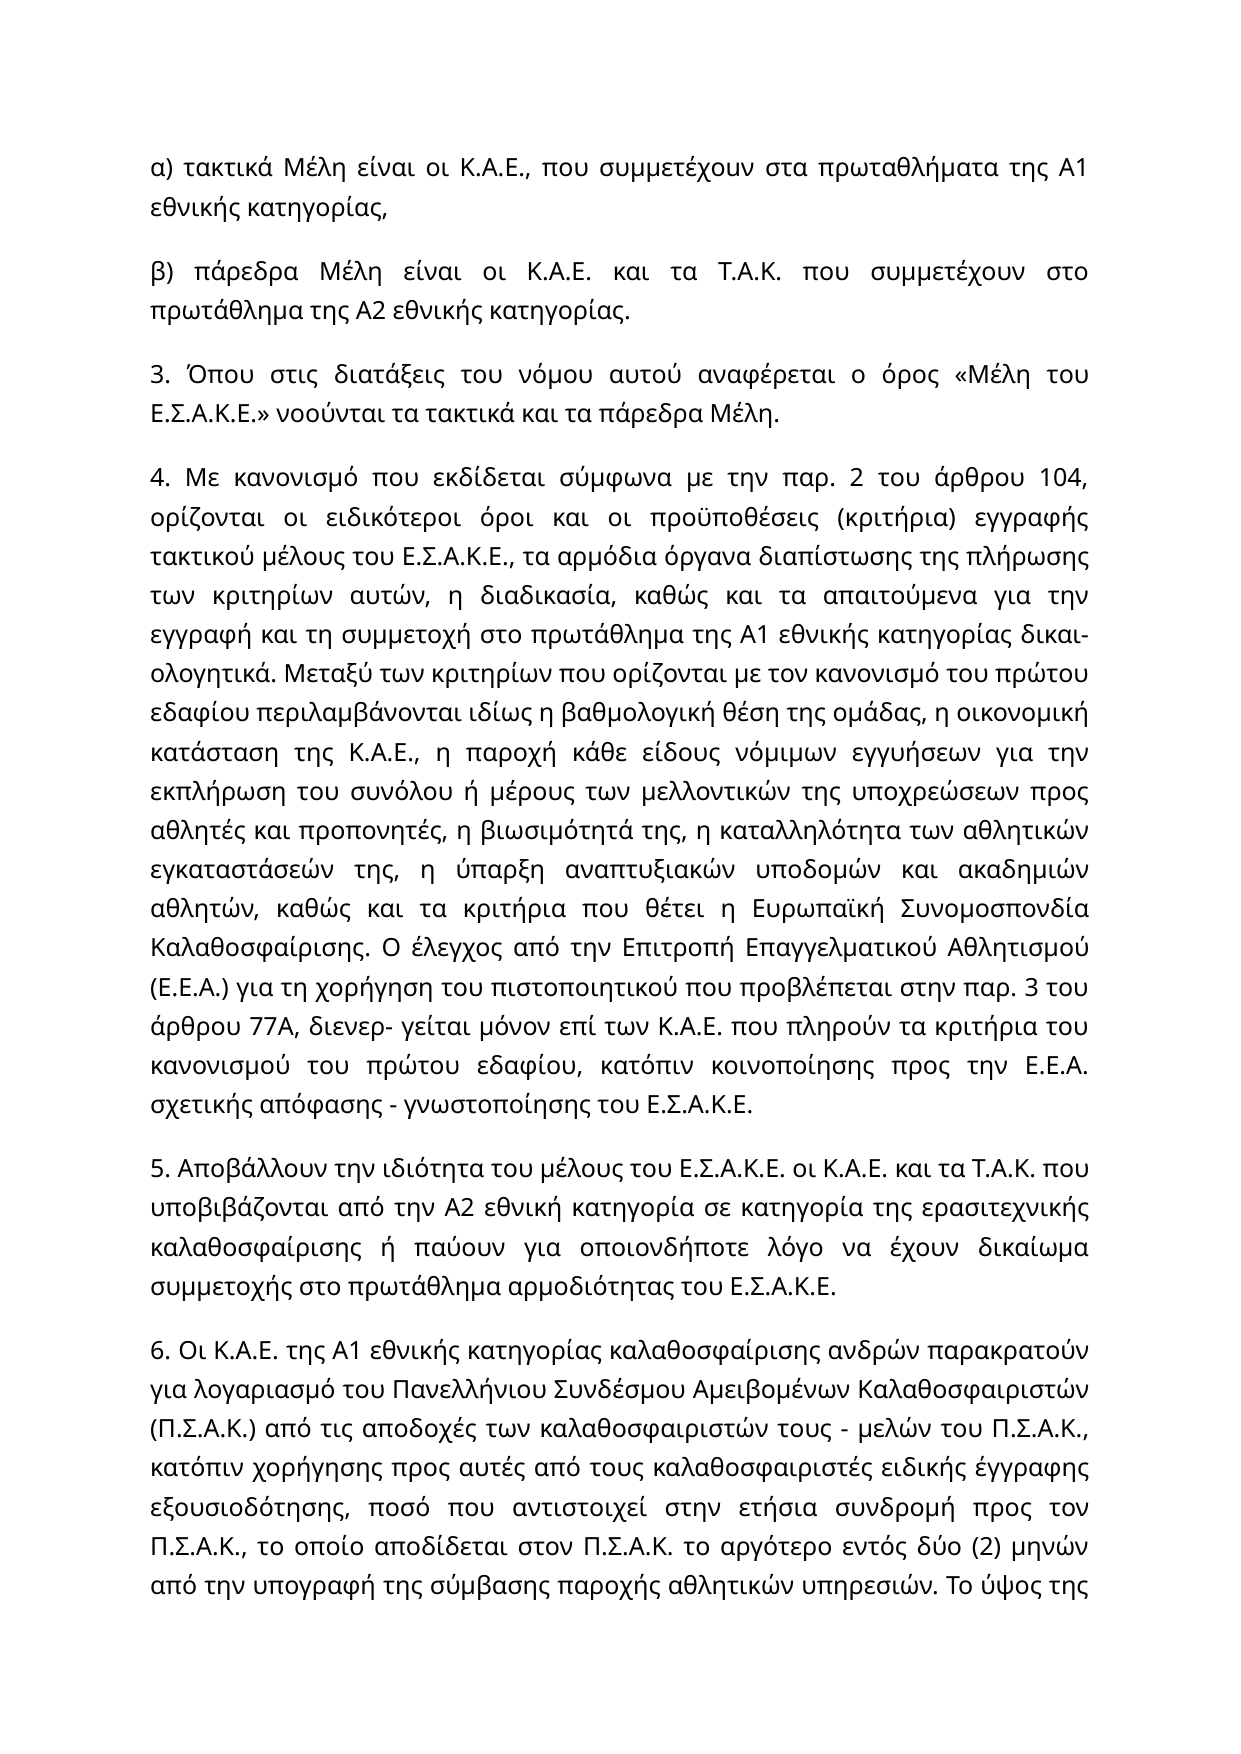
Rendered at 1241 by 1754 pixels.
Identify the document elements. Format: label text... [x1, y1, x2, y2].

text 5. Αποβάλλουν την ιδιότητα του μέλους του Ε.Σ.Α.Κ.Ε. οι Κ.Α.Ε. και τα Τ.Α.Κ. που υποβιβάζονται από την Α2 εθνική κατηγορία σε κατηγορία της ερασιτεχνικής καλαθοσφαίρισης ή παύουν για οποιονδήποτε λόγο να έχουν δικαίωμα συμμετοχής στο πρωτάθλημα αρμοδιότητας του Ε.Σ.Α.Κ.Ε. [150, 1151, 1090, 1302]
text β) πάρεδρα Μέλη είναι οι Κ.Α.Ε. και τα Τ.Α.Κ. που συμμετέχουν στο πρωτάθλημα της Α2 εθνικής κατηγορίας. [150, 253, 1090, 327]
text α) τακτικά Μέλη είναι οι Κ.Α.Ε., που συμμετέχοuν στα πρωταθλήματα της Α1 εθνικής κατηγορίας, [150, 150, 1090, 223]
text 6. Οι Κ.Α.Ε. της Α1 εθνικής κατηγορίας καλαθοσφαίρισης ανδρών παρακρατούν για λογαριασμό του Πανελλήνιου Συνδέσμου Αμειβομένων Καλαθοσφαιριστών (Π.Σ.Α.Κ.) από τις αποδοχές των καλαθοσφαιριστών τους - μελών του Π.Σ.Α.Κ., κατόπιν χορήγησης προς αυτές από τους καλαθοσφαιριστές ειδικής έγγραφης εξουσιοδότησης, ποσό που αντιστοιχεί στην ετήσια συνδρομή προς τον Π.Σ.Α.Κ., το οποίο αποδίδεται στον Π.Σ.Α.Κ. το αργότερο εντός δύο (2) μηνών από την υπογραφή της σύμβασης παροχής αθλητικών υπηρεσιών. Το ύψος της [150, 1332, 1090, 1602]
text 3. Όπου στις διατάξεις του νόμου αυτού αναφέρεται ο όρος «Μέλη του Ε.Σ.Α.Κ.Ε.» νοούνται τα τακτικά και τα πάρεδρα Μέλη. [150, 357, 1090, 430]
text 4. Με κανονισμό που εκδίδεται σύμφωνα με την παρ. 2 του άρθρου 104, ορίζονται οι ειδικότεροι όροι και οι προϋποθέσεις (κριτήρια) εγγραφής τακτικού μέλους του Ε.Σ.Α.Κ.Ε., τα αρμόδια όργανα διαπίστωσης της πλήρωσης των κριτηρίων αυτών, η διαδικασία, καθώς και τα απαιτούμενα για την εγγραφή και τη συμμετοχή στο πρωτάθλημα της Α1 εθνικής κατηγορίας δικαι- ολογητικά. Μεταξύ των κριτηρίων που ορίζονται με τον κανονισμό του πρώτου εδαφίου περιλαμβάνονται ιδίως η βαθμολογική θέση της ομάδας, η οικονομική κατάσταση της Κ.Α.Ε., η παροχή κάθε είδους νόμιμων εγγυήσεων για την εκπλήρωση του συνόλου ή μέρους των μελλοντικών της υποχρεώσεων προς αθλητές και προπονητές, η βιωσιμότητά της, η καταλληλότητα των αθλητικών εγκαταστάσεών της, η ύπαρξη αναπτυξιακών υποδομών και ακαδημιών αθλητών, καθώς και τα κριτήρια που θέτει η Ευρωπαϊκή Συνομοσπονδία Καλαθοσφαίρισης. Ο έλεγχος από την Επιτροπή Επαγγελματικού Αθλητισμού (Ε.Ε.Α.) για τη χορήγηση του πιστοποιητικού που προβλέπεται στην παρ. 3 του άρθρου 77A, διενερ- γείται μόνον επί των Κ.Α.Ε. που πληρούν τα κριτήρια του κανονισμού του πρώτου εδαφίου, κατόπιν κοινοποίησης προς την Ε.Ε.Α. σχετικής απόφασης - γνωστοποίησης του Ε.Σ.Α.Κ.Ε. [150, 460, 1090, 1121]
